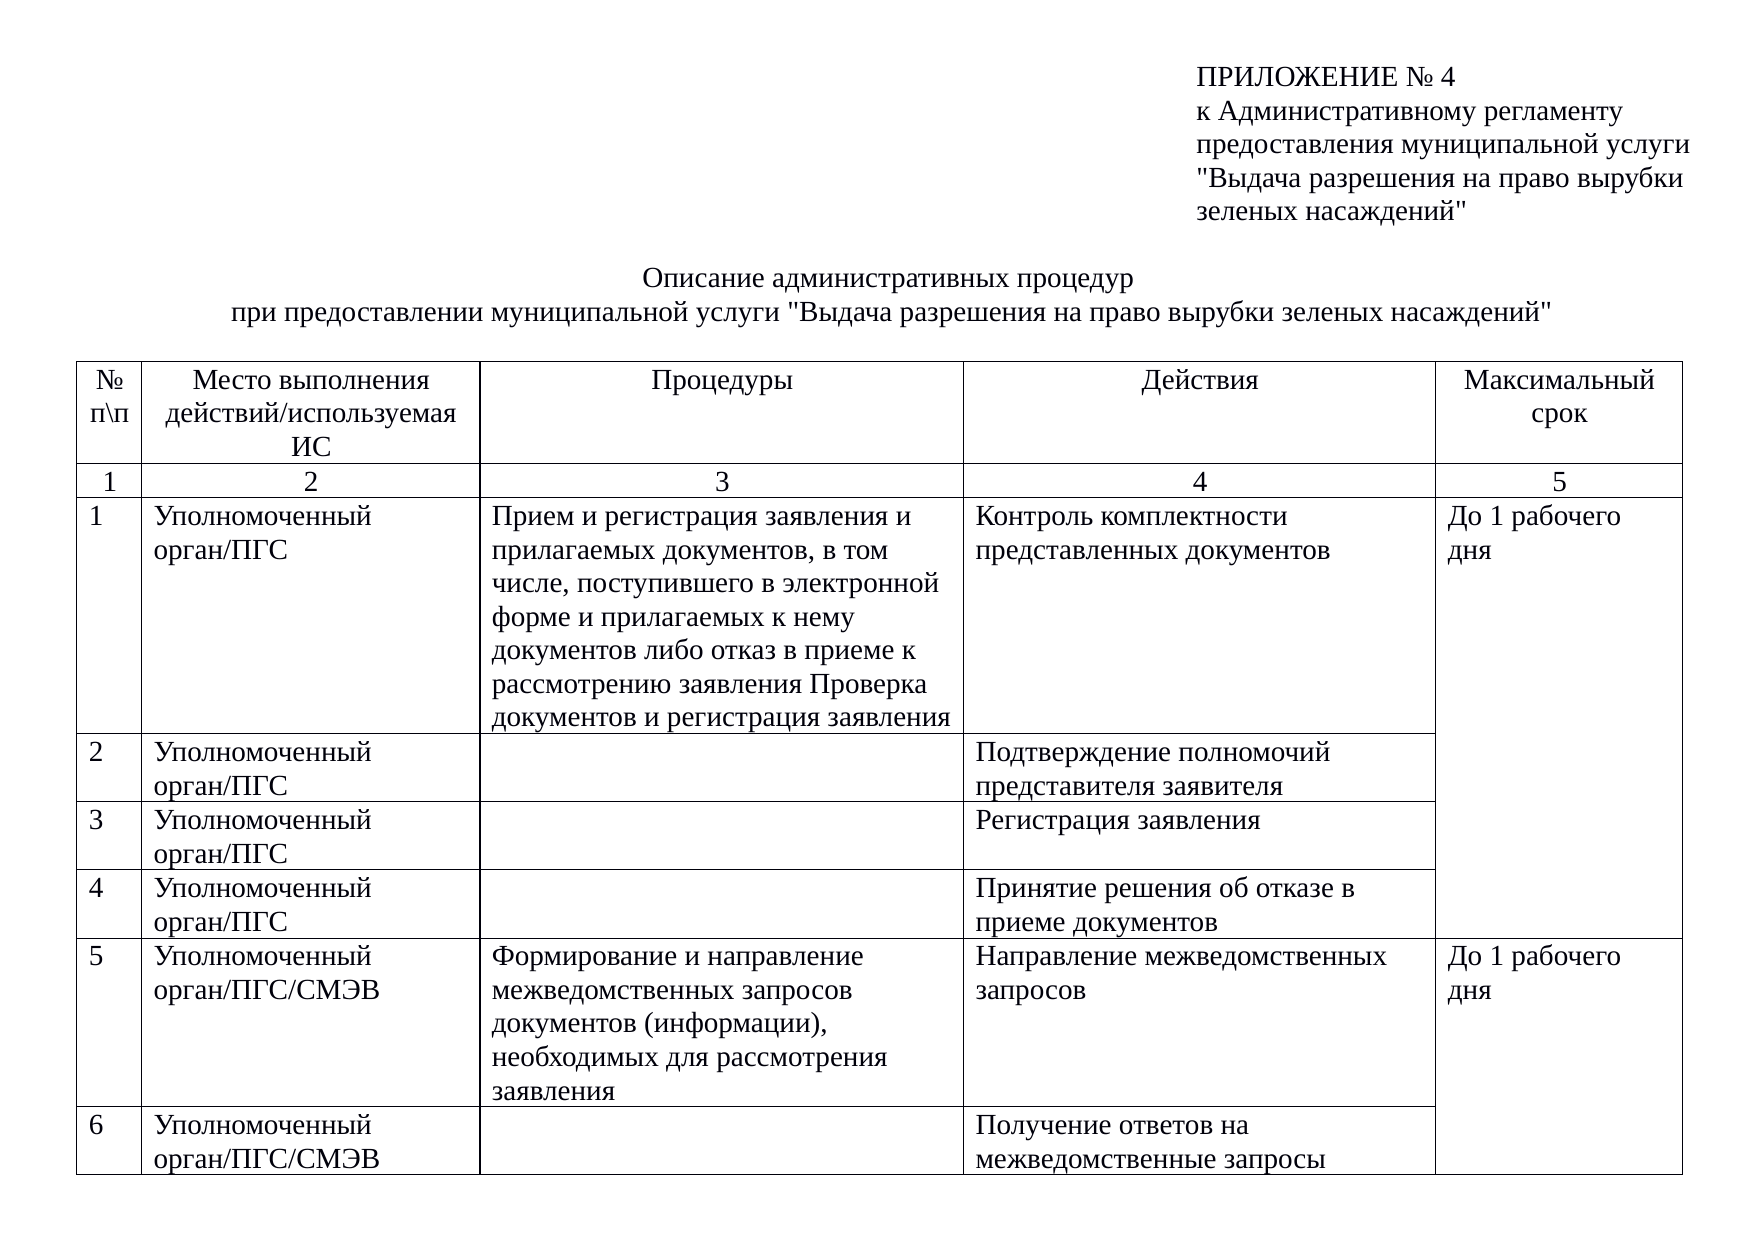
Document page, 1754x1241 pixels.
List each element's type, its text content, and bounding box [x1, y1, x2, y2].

table_cell Контроль комплектности представленных документов [964, 498, 1435, 733]
table_header Максимальный срок [1436, 362, 1682, 463]
table_cell Принятие решения об отказе в приеме документов [964, 870, 1435, 937]
table_cell До 1 рабочего дня [1436, 498, 1682, 937]
table_cell [481, 870, 963, 937]
table_cell Получение ответов на межведомственные запросы [964, 1107, 1435, 1174]
table_cell 2 [142, 464, 479, 497]
table_cell Уполномоченный орган/ПГС/СМЭВ [142, 939, 479, 1106]
table_cell Регистрация заявления [964, 802, 1435, 869]
table_cell 4 [964, 464, 1435, 497]
table_cell До 1 рабочего дня [1436, 939, 1682, 1174]
text к Административному регламенту предоставления муниципальной услуги "Выдача разрешения на право вырубки зеленых насаждений" [1196, 93, 1695, 227]
table_cell 1 [77, 498, 141, 733]
table_cell Формирование и направление межведомственных запросов документов (информации), необходимых для рассмотрения заявления [481, 939, 963, 1106]
table_header № п\п [77, 362, 141, 463]
text Описание административных процедур [89, 260, 1695, 294]
table_cell 3 [77, 802, 141, 869]
table_cell [481, 1107, 963, 1174]
table_cell 6 [77, 1107, 141, 1174]
table_cell Уполномоченный орган/ПГС [142, 734, 479, 801]
table_cell [481, 734, 963, 801]
text при предоставлении муниципальной услуги "Выдача разрешения на право вырубки зеленых насаждений" [89, 294, 1695, 327]
table_cell 4 [77, 870, 141, 937]
table_cell Уполномоченный орган/ПГС/СМЭВ [142, 1107, 479, 1174]
table_cell Подтверждение полномочий представителя заявителя [964, 734, 1435, 801]
table_cell Уполномоченный орган/ПГС [142, 498, 479, 733]
table_cell Прием и регистрация заявления и прилагаемых документов, в том числе, поступившего в электронной форме и прилагаемых к нему документов либо отказ в приеме к рассмотрению заявления Проверка документов и регистрация заявления [481, 498, 963, 733]
table_cell Уполномоченный орган/ПГС [142, 802, 479, 869]
table_header Место выполнения действий/используемая ИС [142, 362, 479, 463]
table_cell 2 [77, 734, 141, 801]
text ПРИЛОЖЕНИЕ № 4 [1196, 59, 1695, 93]
table_cell 5 [1436, 464, 1682, 497]
table_header Процедуры [481, 362, 963, 463]
table_cell 3 [481, 464, 963, 497]
table_cell 1 [77, 464, 141, 497]
table_cell [481, 802, 963, 869]
table_cell 5 [77, 939, 141, 1106]
table_header Действия [964, 362, 1435, 463]
table_cell Направление межведомственных запросов [964, 939, 1435, 1106]
table_cell Уполномоченный орган/ПГС [142, 870, 479, 937]
